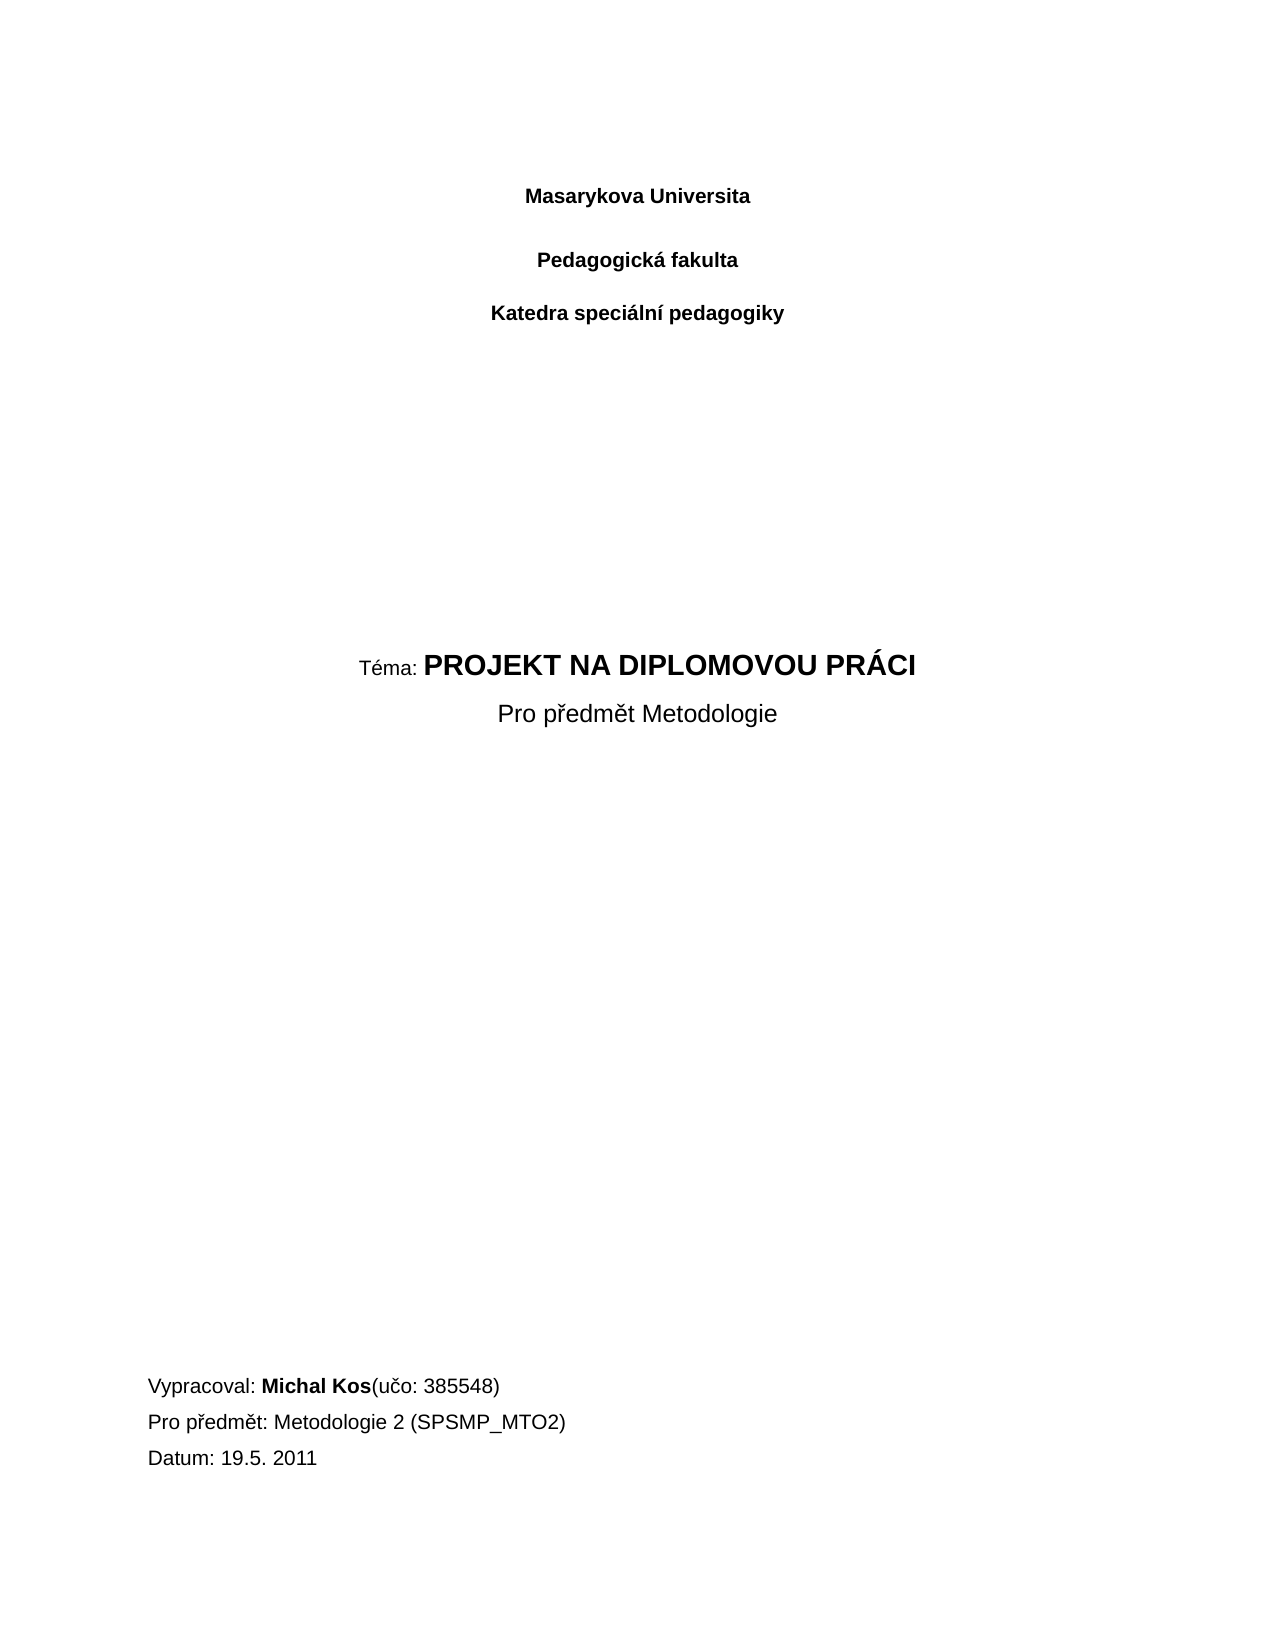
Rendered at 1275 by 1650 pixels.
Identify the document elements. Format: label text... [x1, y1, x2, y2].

text Masarykova Universita [148, 183, 1127, 207]
text Pedagogická fakulta [148, 248, 1127, 272]
text Datum: 19.5. 2011 [148, 1446, 1127, 1470]
text Pro předmět: Metodologie 2 (SPSMP_MTO2) [148, 1410, 1127, 1434]
text Téma: PROJEKT NA DIPLOMOVOU PRÁCI [148, 648, 1127, 682]
text Vypracoval: Michal Kos(učo: 385548) [148, 1374, 1127, 1398]
text Pro předmět Metodologie [148, 699, 1127, 727]
text Katedra speciální pedagogiky [148, 301, 1127, 325]
